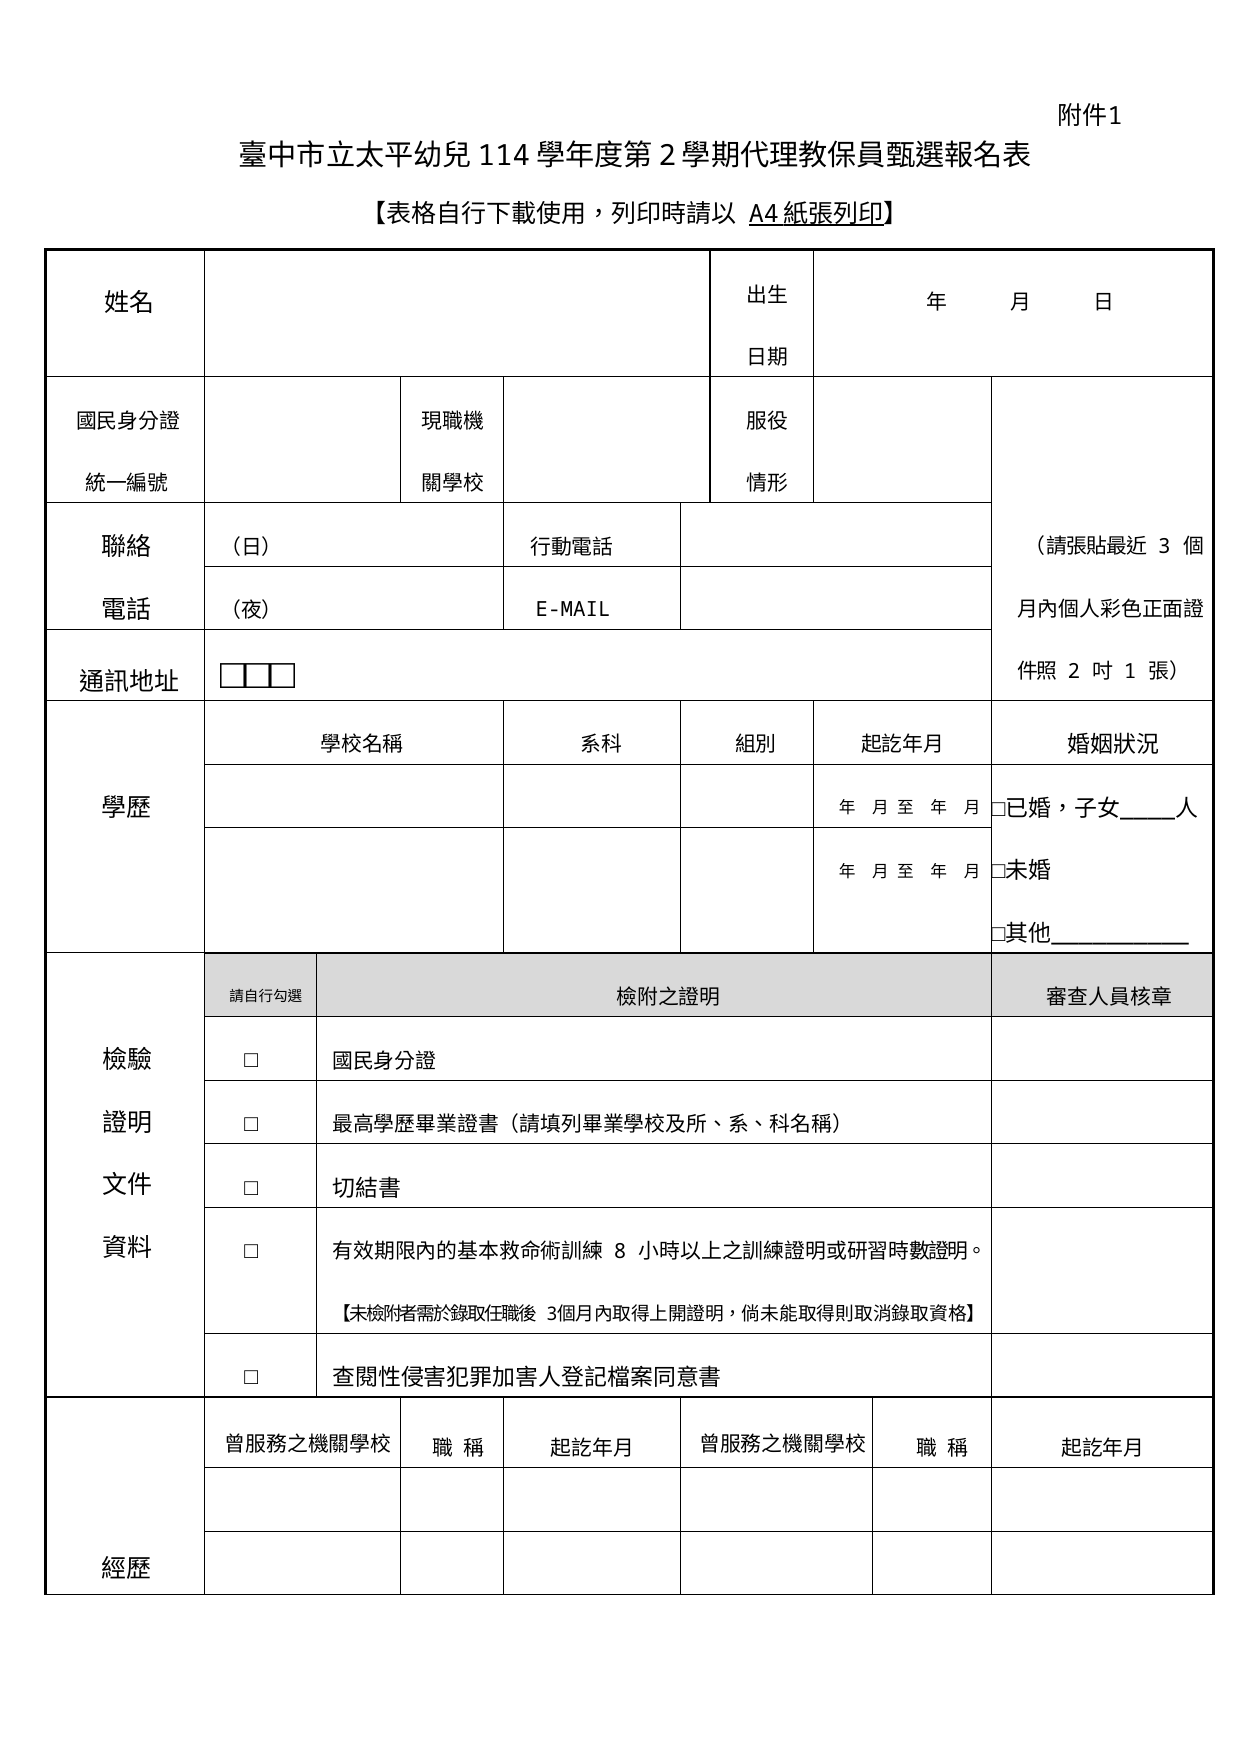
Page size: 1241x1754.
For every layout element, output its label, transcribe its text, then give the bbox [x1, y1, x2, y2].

table_cell [681, 567, 991, 629]
table_cell [873, 1532, 991, 1594]
table_cell 曾服務之機關學校 [205, 1398, 400, 1467]
table_cell [814, 377, 991, 502]
table_cell 檢附之證明 [317, 954, 991, 1016]
table_cell 組別 [681, 701, 813, 764]
table_cell [992, 1532, 1212, 1594]
table_cell [205, 765, 503, 827]
table_cell （夜） [205, 567, 503, 629]
table_cell □ [205, 1144, 316, 1207]
table_cell [992, 1081, 1212, 1143]
table_cell 職 稱 [401, 1398, 503, 1467]
table_cell [992, 1334, 1212, 1396]
table_cell 年 月 至 年 月 [814, 828, 991, 952]
table_cell [504, 377, 709, 502]
table_cell 檢驗證明文件資料 [47, 953, 204, 1396]
table_cell [205, 1532, 400, 1594]
table_cell 國民身分證統一編號 [47, 377, 204, 502]
table_cell □ [205, 1081, 316, 1143]
table_cell 年 月 至 年 月 [814, 765, 991, 827]
table_cell 最高學歷畢業證書（請填列畢業學校及所、系、科名稱） [317, 1081, 991, 1143]
table_cell 通訊地址 [47, 630, 204, 700]
table_cell [205, 377, 400, 502]
text 【表格自行下載使用，列印時請以 A4紙張列印】 [148, 193, 1122, 229]
table_header 出生日期 [711, 251, 813, 376]
table_cell [681, 1468, 872, 1531]
text 臺中市立太平幼兒114學年度第2學期代理教保員甄選報名表 [148, 132, 1122, 174]
table_header [205, 251, 709, 376]
table_cell （請張貼最近 3 個月內個人彩色正面證件照 2 吋 1 張） [992, 377, 1212, 700]
table_cell [504, 765, 680, 827]
table_cell 國民身分證 [317, 1017, 991, 1080]
table_cell □□□ [205, 630, 991, 700]
table_cell [205, 828, 503, 952]
table_cell 起訖年月 [504, 1398, 680, 1467]
table_cell □ [205, 1334, 316, 1396]
table_cell 行動電話 [504, 503, 680, 566]
table_cell 請自行勾選 [205, 954, 316, 1016]
table_cell 起訖年月 [992, 1398, 1212, 1467]
table_cell E-MAIL [504, 567, 680, 629]
table_cell 婚姻狀況 [992, 701, 1212, 764]
table_cell 學歷 [47, 701, 204, 952]
table_cell [681, 828, 813, 952]
table_cell 系科 [504, 701, 680, 764]
table_cell [992, 1208, 1212, 1333]
table_cell 切結書 [317, 1144, 991, 1207]
table_cell □ [205, 1017, 316, 1080]
table_cell 現職機關學校 [401, 377, 503, 502]
table_cell [681, 765, 813, 827]
table_cell [992, 1468, 1212, 1531]
table_cell [992, 1144, 1212, 1207]
table_cell 查閱性侵害犯罪加害人登記檔案同意書 [317, 1334, 991, 1396]
table_cell 曾服務之機關學校 [681, 1398, 872, 1467]
table_cell [681, 1532, 872, 1594]
table_cell 審查人員核章 [992, 954, 1212, 1016]
text 附件1 [148, 96, 1122, 132]
table_cell [401, 1532, 503, 1594]
table_cell （日） [205, 503, 503, 566]
table_cell [401, 1468, 503, 1531]
table_cell 聯絡電話 [47, 503, 204, 629]
table_cell [681, 503, 991, 566]
table_cell [504, 828, 680, 952]
table_header 年 月 日 [814, 251, 1212, 376]
table_cell [205, 1468, 400, 1531]
table_cell [873, 1468, 991, 1531]
table_cell 職 稱 [873, 1398, 991, 1467]
table_cell 起訖年月 [814, 701, 991, 764]
table_cell [504, 1468, 680, 1531]
table_header 姓名 [47, 251, 204, 376]
table_cell □ [205, 1208, 316, 1333]
table_cell 學校名稱 [205, 701, 503, 764]
table_cell 有效期限內的基本救命術訓練 8 小時以上之訓練證明或研習時數證明。 【未檢附者需於錄取任職後 3個月內取得上開證明，倘未能取得則取消錄取資格】 [317, 1208, 991, 1333]
table_cell [992, 1017, 1212, 1080]
table_cell 服役情形 [711, 377, 813, 502]
table_cell □已婚，子女____人 □未婚 □其他__________ [992, 765, 1212, 952]
table_cell 經歷 [47, 1398, 204, 1594]
table_cell [504, 1532, 680, 1594]
